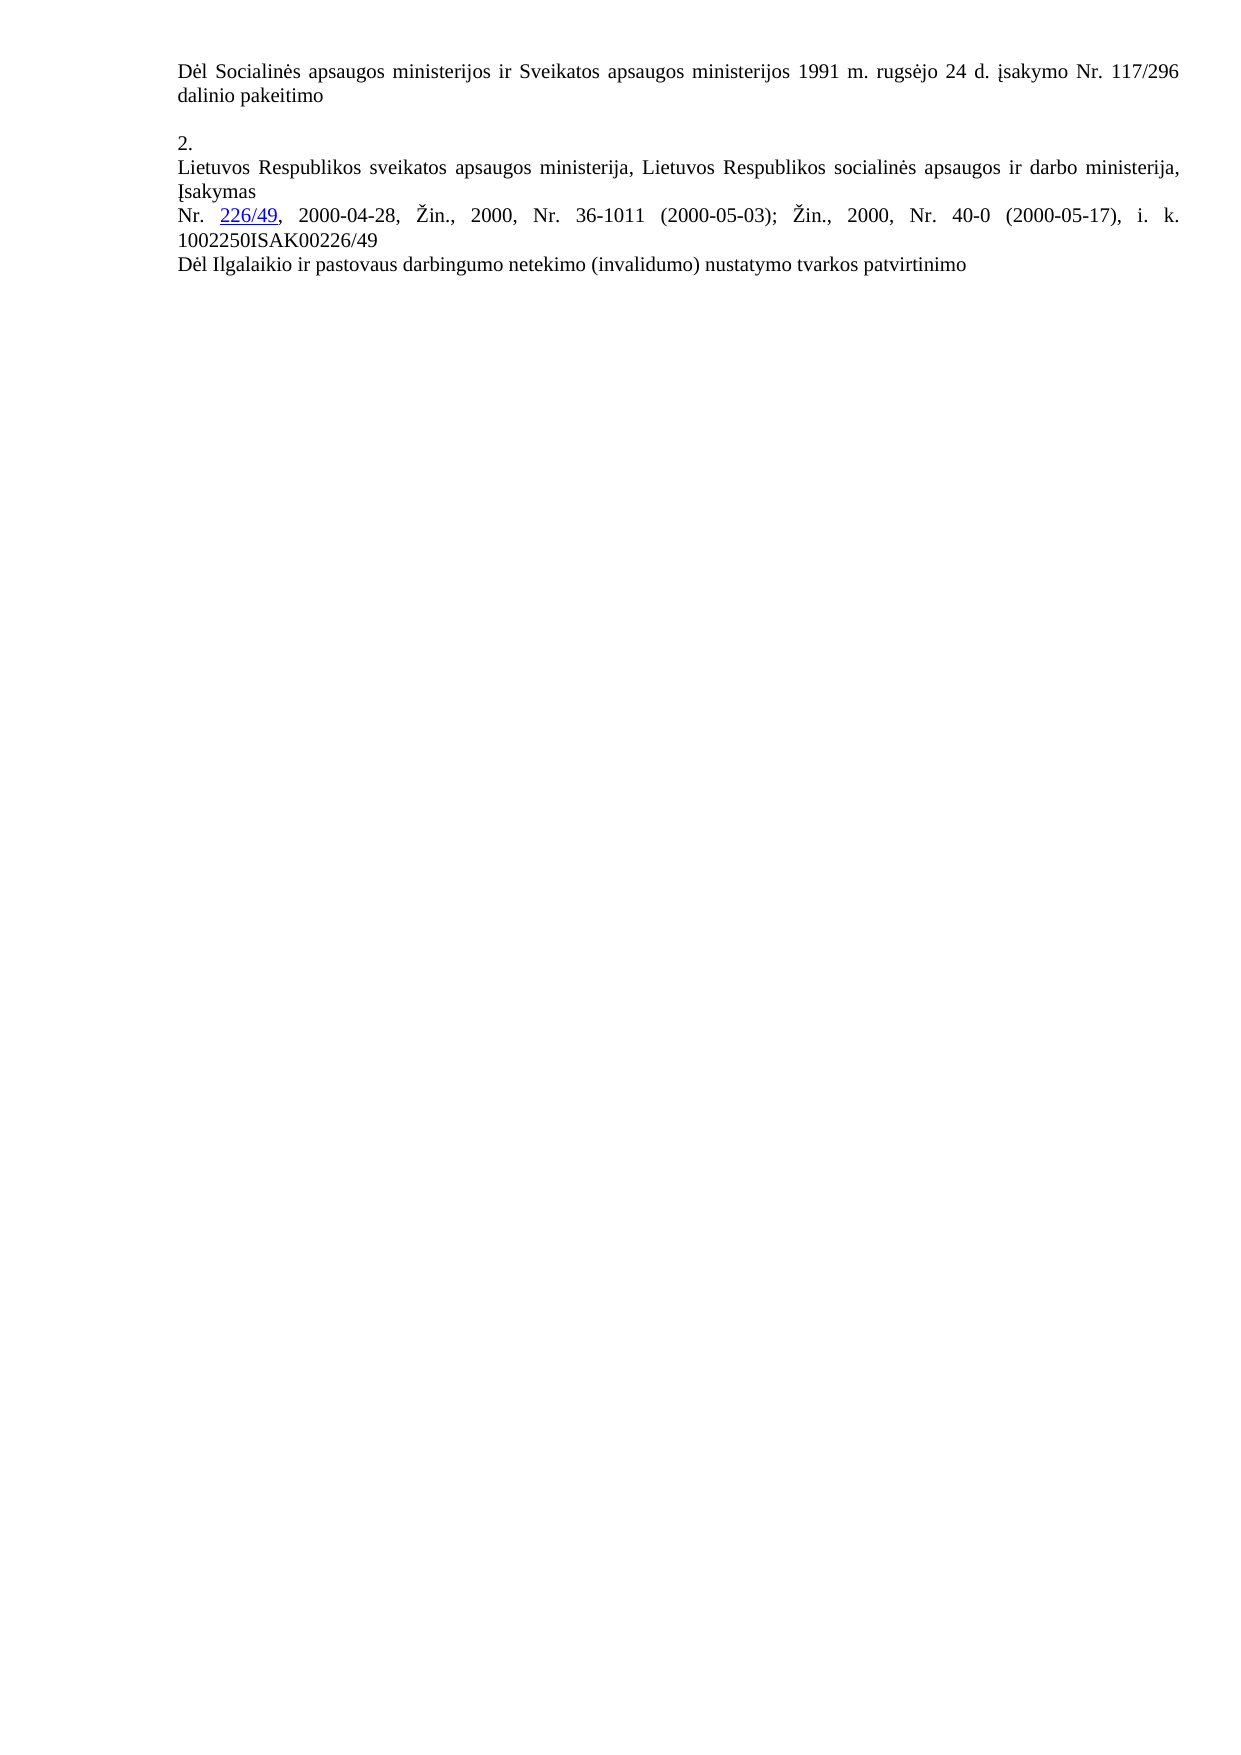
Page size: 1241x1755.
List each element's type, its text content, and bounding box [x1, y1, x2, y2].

text Nr. 226/49, 2000-04-28, Žin., 2000, Nr. 36-1011 (2000-05-03); Žin., 2000, Nr. 40-0 (2000-05-17), i. k. 1002250ISAK00226/49 [177, 203, 1181, 252]
text Lietuvos Respublikos sveikatos apsaugos ministerija, Lietuvos Respublikos socialinės apsaugos ir darbo ministerija, Įsakymas [177, 155, 1181, 203]
text Dėl Ilgalaikio ir pastovaus darbingumo netekimo (invalidumo) nustatymo tvarkos patvirtinimo [177, 252, 1181, 276]
text Dėl Socialinės apsaugos ministerijos ir Sveikatos apsaugos ministerijos 1991 m. rugsėjo 24 d. įsakymo Nr. 117/296 dalinio pakeitimo [177, 59, 1181, 107]
text 2. [177, 131, 1181, 155]
